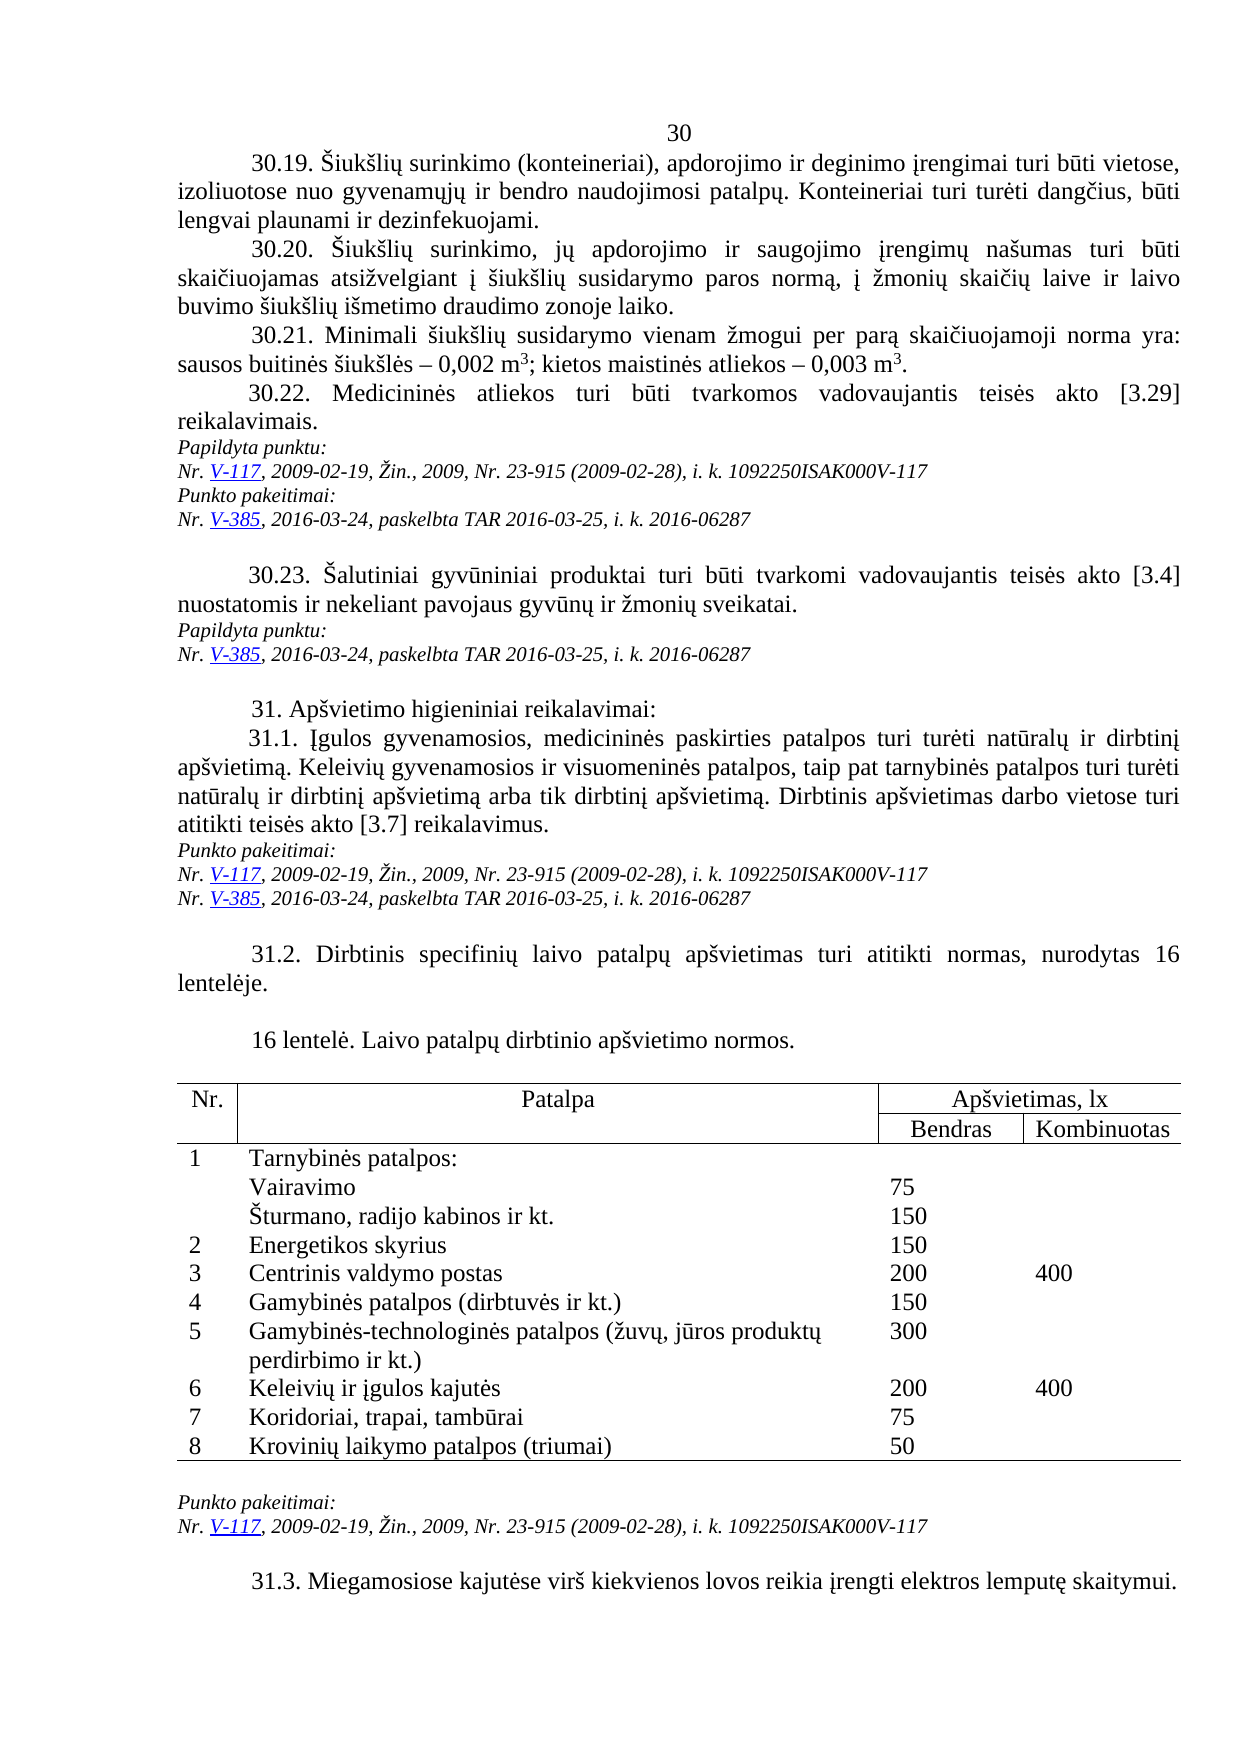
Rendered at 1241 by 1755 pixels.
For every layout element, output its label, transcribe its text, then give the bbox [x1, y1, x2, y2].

text 31.2. Dirbtinis specifinių laivo patalpų apšvietimas turi atitikti normas, nurodytas 16 lentelėje. [177, 939, 1181, 997]
table_cell Šturmano, radijo kabinos ir kt. [238, 1201, 878, 1230]
table_cell Gamybinės-technologinės patalpos (žuvų, jūros produktų perdirbimo ir kt.) [238, 1316, 878, 1373]
table_cell Bendras [879, 1114, 1023, 1142]
text Nr. V-117, 2009-02-19, Žin., 2009, Nr. 23-915 (2009-02-28), i. k. 1092250ISAK000V-117 [177, 862, 1181, 886]
table_cell 7 [177, 1402, 237, 1431]
table_cell [1024, 1201, 1181, 1230]
table_cell 200 [878, 1374, 1024, 1402]
table_cell 8 [177, 1431, 237, 1460]
text 30.19. Šiukšlių surinkimo (konteineriai), apdorojimo ir deginimo įrengimai turi būti vietose, izoliuotose nuo gyvenamųjų ir bendro naudojimosi patalpų. Konteineriai turi turėti dangčius, būti lengvai plaunami ir dezinfekuojami. [177, 148, 1181, 234]
table_cell Energetikos skyrius [238, 1230, 878, 1258]
table_header Patalpa [238, 1084, 878, 1142]
table_cell 75 [878, 1402, 1024, 1431]
text 31.1. Įgulos gyvenamosios, medicininės paskirties patalpos turi turėti natūralų ir dirbtinį apšvietimą. Keleivių gyvenamosios ir visuomeninės patalpos, taip pat tarnybinės patalpos turi turėti natūralų ir dirbtinį apšvietimą arba tik dirbtinį apšvietimą. Dirbtinis apšvietimas darbo vietose turi atitikti teisės akto [3.7] reikalavimus. [177, 723, 1181, 838]
text 30.21. Minimali šiukšlių susidarymo vienam žmogui per parą skaičiuojamoji norma yra: sausos buitinės šiukšlės – 0,002 m3; kietos maistinės atliekos – 0,003 m3. [177, 320, 1181, 378]
table_cell Gamybinės patalpos (dirbtuvės ir kt.) [238, 1287, 878, 1316]
table_cell 4 [177, 1287, 237, 1316]
table_cell 400 [1024, 1374, 1181, 1402]
text 31.3. Miegamosiose kajutėse virš kiekvienos lovos reikia įrengti elektros lemputę skaitymui. [177, 1566, 1181, 1595]
table_cell [1024, 1144, 1181, 1172]
text Papildyta punktu: [177, 618, 1181, 642]
table_cell 5 [177, 1316, 237, 1373]
text Nr. V-385, 2016-03-24, paskelbta TAR 2016-03-25, i. k. 2016-06287 [177, 507, 1181, 531]
table_cell 150 [878, 1201, 1024, 1230]
table_cell 75 [878, 1172, 1024, 1201]
table_cell Krovinių laikymo patalpos (triumai) [238, 1431, 878, 1460]
table_cell 3 [177, 1259, 237, 1287]
text 31. Apšvietimo higieniniai reikalavimai: [177, 694, 1181, 723]
text Nr. V-117, 2009-02-19, Žin., 2009, Nr. 23-915 (2009-02-28), i. k. 1092250ISAK000V-117 [177, 459, 1181, 483]
table_cell Tarnybinės patalpos: [238, 1144, 878, 1172]
table_cell 300 [878, 1316, 1024, 1373]
table_cell Koridoriai, trapai, tambūrai [238, 1402, 878, 1431]
text Nr. V-117, 2009-02-19, Žin., 2009, Nr. 23-915 (2009-02-28), i. k. 1092250ISAK000V-117 [177, 1514, 1181, 1538]
table_cell [1024, 1316, 1181, 1373]
table_cell [1024, 1172, 1181, 1201]
table_cell Centrinis valdymo postas [238, 1259, 878, 1287]
text Punkto pakeitimai: [177, 838, 1181, 862]
text 30.20. Šiukšlių surinkimo, jų apdorojimo ir saugojimo įrengimų našumas turi būti skaičiuojamas atsižvelgiant į šiukšlių susidarymo paros normą, į žmonių skaičių laive ir laivo buvimo šiukšlių išmetimo draudimo zonoje laiko. [177, 234, 1181, 320]
text Punkto pakeitimai: [177, 483, 1181, 507]
text Nr. V-385, 2016-03-24, paskelbta TAR 2016-03-25, i. k. 2016-06287 [177, 886, 1181, 910]
table_cell [1024, 1230, 1181, 1258]
table_cell 6 [177, 1374, 237, 1402]
table_cell Keleivių ir įgulos kajutės [238, 1374, 878, 1402]
text Punkto pakeitimai: [177, 1489, 1181, 1514]
text 16 lentelė. Laivo patalpų dirbtinio apšvietimo normos. [177, 1025, 1181, 1054]
table_cell Vairavimo [238, 1172, 878, 1201]
table_cell [177, 1172, 237, 1201]
text Nr. V-385, 2016-03-24, paskelbta TAR 2016-03-25, i. k. 2016-06287 [177, 642, 1181, 666]
text 30.23. Šalutiniai gyvūniniai produktai turi būti tvarkomi vadovaujantis teisės akto [3.4] nuostatomis ir nekeliant pavojaus gyvūnų ir žmonių sveikatai. [177, 560, 1181, 618]
table_cell [1024, 1431, 1181, 1460]
table_cell 200 [878, 1259, 1024, 1287]
table_header Apšvietimas, lx [879, 1084, 1181, 1113]
table_cell 2 [177, 1230, 237, 1258]
text 30.22. Medicininės atliekos turi būti tvarkomos vadovaujantis teisės akto [3.29] reikalavimais. [177, 378, 1181, 435]
table_cell 1 [177, 1144, 237, 1172]
table_cell [1024, 1287, 1181, 1316]
table_cell [1024, 1402, 1181, 1431]
table_cell 400 [1024, 1259, 1181, 1287]
table_header Nr. [177, 1084, 237, 1142]
text Papildyta punktu: [177, 435, 1181, 459]
table_cell [878, 1144, 1024, 1172]
table_cell Kombinuotas [1024, 1114, 1181, 1142]
table_cell [177, 1201, 237, 1230]
table_cell 150 [878, 1287, 1024, 1316]
table_cell 150 [878, 1230, 1024, 1258]
table_cell 50 [878, 1431, 1024, 1460]
